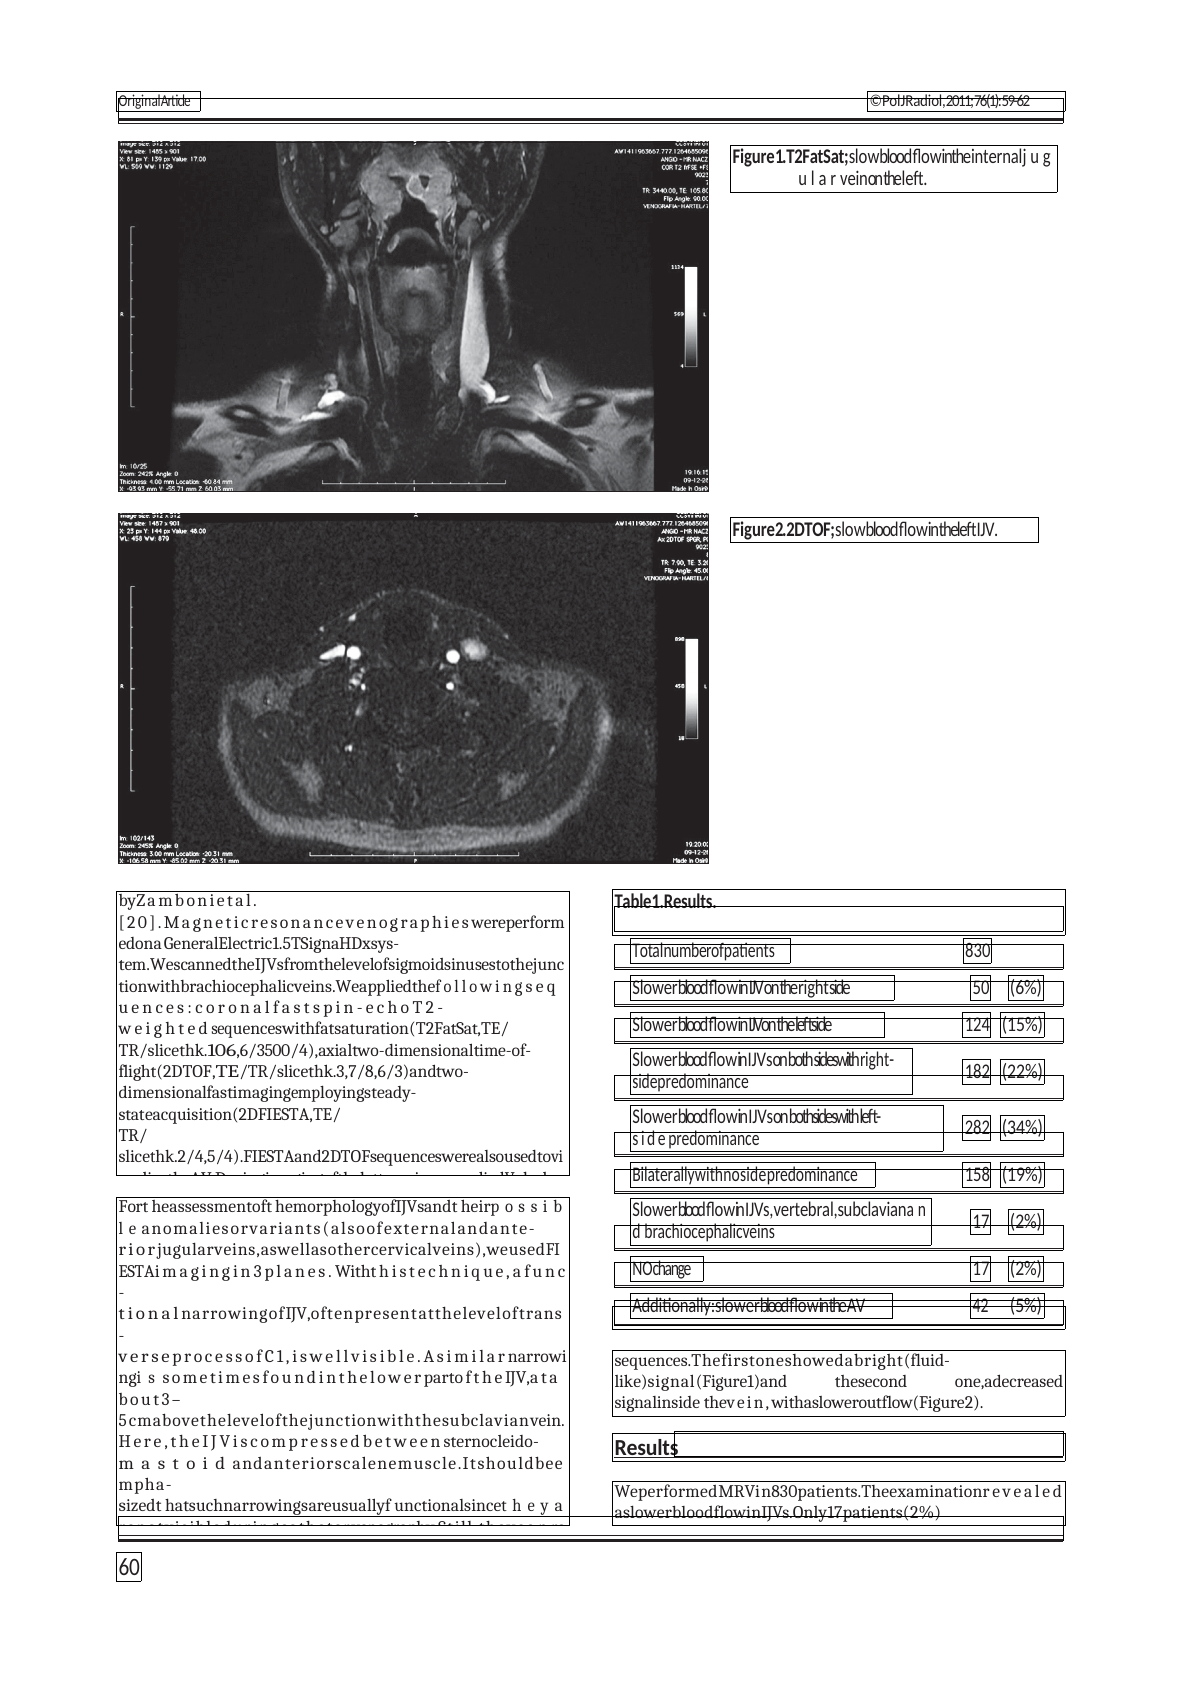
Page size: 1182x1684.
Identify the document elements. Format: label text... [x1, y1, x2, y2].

text [972, 976, 990, 981]
text Totalnumberofpatients [632, 945, 790, 962]
text (2%) [1009, 1226, 1043, 1233]
text 50 [972, 982, 990, 999]
text 158 [964, 1170, 990, 1186]
text 42 (5%) [972, 1307, 1043, 1317]
text NOchange [632, 1263, 703, 1280]
picture [119, 143, 708, 491]
text [632, 1257, 703, 1262]
text 60 [118, 1553, 141, 1581]
text [632, 939, 790, 944]
text (6%) [1009, 982, 1043, 999]
text 17 [972, 1226, 990, 1233]
text (19%) [1002, 1170, 1043, 1186]
text (34%) [1002, 1116, 1043, 1132]
text (34%) [1002, 1133, 1043, 1140]
text Bilaterallywithnosidepredominance [632, 1170, 875, 1186]
text [632, 1163, 875, 1169]
text Additionally:slowerbloodflowintheAV [632, 1294, 892, 1300]
text SlowerbloodflowinIJVs,vertebral,subclavianan [632, 1199, 929, 1225]
text Figure2.2DTOF;slowbloodflowintheleftIJV. [732, 518, 1038, 541]
text 124 [964, 1019, 990, 1036]
text SlowerbloodflowinIJVsonbothsideswithright- [632, 1049, 911, 1075]
text sidepredominance [632, 1076, 911, 1093]
text SlowerbloodflowinIJVsonbothsideswithleft-sidepredominance [632, 1133, 941, 1149]
text WeperformedMRVin830patients.TheexaminationrevealedaslowerbloodflowinIJVs.Only17patients(2%) [614, 1517, 1063, 1523]
text [1002, 1013, 1043, 1018]
text 17 [972, 1210, 990, 1225]
text SlowerbloodflowinIJVsonbothsideswithleft-sidepredominance [632, 1106, 941, 1132]
text (2%) [1009, 1210, 1043, 1225]
text 17 [972, 1263, 990, 1280]
text FortheassessmentofthemorphologyofIJVsandtheirpossibleanomaliesorvariants(alsoofexternalandante-riorjugularveins,aswellasothercervicalveins),weusedFIESTAimagingin3planes.Withthistechnique,afunc-tionalnarrowingofIJV,oftenpresentattheleveloftrans-verseprocessofC1,iswellvisible.AsimilarnarrowingissometimesfoundinthelowerpartoftheIJV,atabout3–5cmabovethelevelofthejunctionwiththesubclavianvein.Here,theIJViscompressedbetweensternocleido-mastoidandanteriorscalenemuscle.Itshouldbeempha-sizedthatsuchnarrowingsareusuallyfunctionalsincetheyarenotvisibleduringcathetervenography.Still,theycanreflectadecreasedpressureinveinsandinthiscontexttheymayconstituteanindirectsignofCCSVI.Todemon-stratethedecreasedflow,we usedtheT2FatSatand 2DTOF [118, 1198, 567, 1516]
text WeperformedMRVin830patients.TheexaminationrevealedaslowerbloodflowinIJVs.Only17patients(2%) [614, 1482, 1063, 1516]
text 182 [964, 1076, 990, 1083]
text 282 [964, 1116, 990, 1132]
text Figure1.T2FatSat;slowbloodflowintheinternaljugularveinontheleft. [732, 146, 1055, 190]
text (22%) [1002, 1076, 1043, 1083]
text [1009, 976, 1043, 981]
text Results [614, 1434, 674, 1457]
text Table1.Results. [614, 890, 1065, 913]
text [972, 1257, 990, 1262]
text 830 [965, 945, 991, 962]
text [964, 1013, 990, 1018]
text (2%) [1009, 1263, 1043, 1280]
picture [119, 515, 708, 863]
text [1009, 1257, 1043, 1262]
text 42 (5%) [972, 1294, 1043, 1300]
text dbrachiocephalicveins [632, 1226, 929, 1243]
text OriginalArticle [118, 92, 200, 98]
text 282 [964, 1133, 990, 1140]
text byZambonietal.[20].MagneticresonancevenographieswereperformedonaGeneralElectric1.5TSignaHDxsys-tem.WescannedtheIJVsfromthelevelofsigmoidsinusestothejunctionwithbrachiocephalicveins.Weappliedthefollowingsequences:coronalfastspin-echoT2-weightedsequenceswithfatsaturation(T2FatSat,TE/TR/slicethk.106,6/3500/4),axialtwo-dimensionaltime-of-flight(2DTOF,TE/TR/slicethk.3,7/8,6/3)andtwo-dimensionalfastimagingemployingsteady-stateacquisition(2DFIESTA,TE/TR/slicethk.2/4,5/4).FIESTAand2DTOFsequenceswerealsousedtovisualizetheAV.Duringimagingofthelattervein,weappliedValsalvamaneuvertoreducecompressionoftheveinbythemediastinum,whichmadetheAValittlewideron thescans. [118, 892, 567, 1175]
text [632, 976, 893, 981]
text SlowerbloodflowinIJVontherightside [632, 982, 893, 999]
text ©PolJRadiol,2011;76(1):59-62 [869, 92, 1065, 111]
text [964, 1163, 990, 1169]
text (22%) [1002, 1060, 1043, 1075]
text Additionally:slowerbloodflowintheAV [632, 1307, 892, 1317]
text SlowerbloodflowinIJVontheleftside [632, 1019, 884, 1036]
text OriginalArticle [119, 99, 200, 111]
text [632, 1013, 884, 1018]
text sequences.Thefirstoneshowedabright(fluid-like)signal(Figure1)and thesecond one,adecreased signalinside thevein,withasloweroutflow(Figure2). [614, 1351, 1063, 1413]
text (15%) [1002, 1019, 1043, 1036]
text [965, 939, 991, 944]
text Results [675, 1434, 1063, 1456]
text [1002, 1163, 1043, 1169]
text 182 [964, 1060, 990, 1075]
